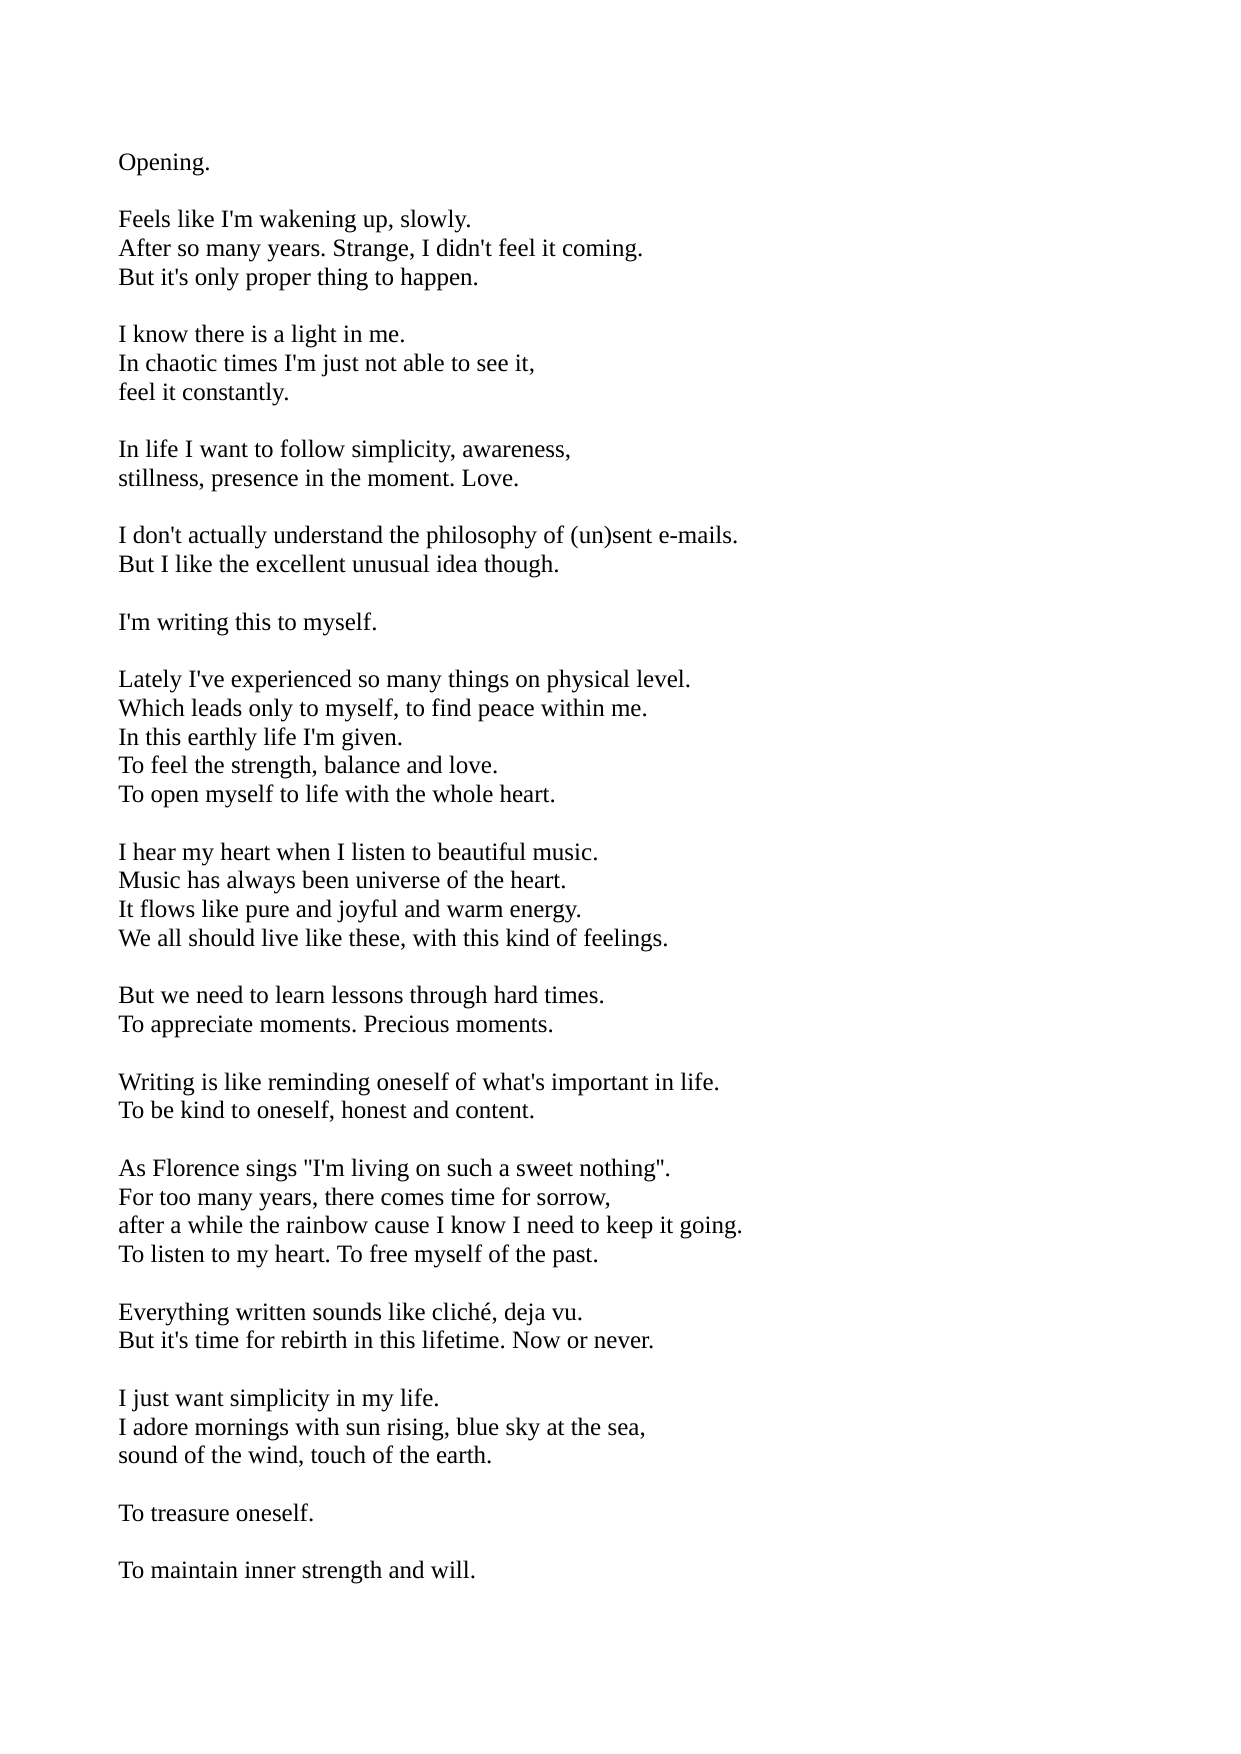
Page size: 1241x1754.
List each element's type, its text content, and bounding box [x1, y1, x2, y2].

text But it's time for rebirth in this lifetime. Now or never. [118, 1326, 1122, 1354]
text As Florence sings ''I'm living on such a sweet nothing''. [118, 1153, 1122, 1182]
text I just want simplicity in my life. [118, 1383, 1122, 1412]
text stillness, presence in the moment. Love. [118, 463, 1122, 492]
text after a while the rainbow cause I know I need to keep it going. [118, 1211, 1122, 1239]
text I'm writing this to myself. [118, 607, 1122, 636]
text But I like the excellent unusual idea though. [118, 549, 1122, 578]
text To listen to my heart. To free myself of the past. [118, 1239, 1122, 1268]
text I adore mornings with sun rising, blue sky at the sea, [118, 1412, 1122, 1441]
text But we need to learn lessons through hard times. [118, 981, 1122, 1009]
text I hear my heart when I listen to beautiful music. [118, 837, 1122, 866]
text To feel the strength, balance and love. [118, 751, 1122, 779]
text For too many years, there comes time for sorrow, [118, 1182, 1122, 1211]
text In chaotic times I'm just not able to see it, [118, 348, 1122, 377]
text Writing is like reminding oneself of what's important in life. [118, 1067, 1122, 1096]
text We all should live like these, with this kind of feelings. [118, 923, 1122, 952]
text To treasure oneself. [118, 1498, 1122, 1527]
text Opening. [118, 147, 1122, 176]
text Lately I've experienced so many things on physical level. [118, 664, 1122, 693]
text To maintain inner strength and will. [118, 1556, 1122, 1584]
text To open myself to life with the whole heart. [118, 779, 1122, 808]
text I know there is a light in me. [118, 319, 1122, 348]
text feel it constantly. [118, 377, 1122, 406]
text In this earthly life I'm given. [118, 722, 1122, 751]
text To appreciate moments. Precious moments. [118, 1009, 1122, 1038]
text In life I want to follow simplicity, awareness, [118, 434, 1122, 463]
text Feels like I'm wakening up, slowly. [118, 204, 1122, 233]
text Everything written sounds like cliché, deja vu. [118, 1297, 1122, 1326]
text After so many years. Strange, I didn't feel it coming. [118, 233, 1122, 262]
text Which leads only to myself, to find peace within me. [118, 693, 1122, 722]
text It flows like pure and joyful and warm energy. [118, 894, 1122, 923]
text But it's only proper thing to happen. [118, 262, 1122, 291]
text To be kind to oneself, honest and content. [118, 1096, 1122, 1124]
text Music has always been universe of the heart. [118, 866, 1122, 894]
text sound of the wind, touch of the earth. [118, 1441, 1122, 1469]
text I don't actually understand the philosophy of (un)sent e-mails. [118, 521, 1122, 549]
